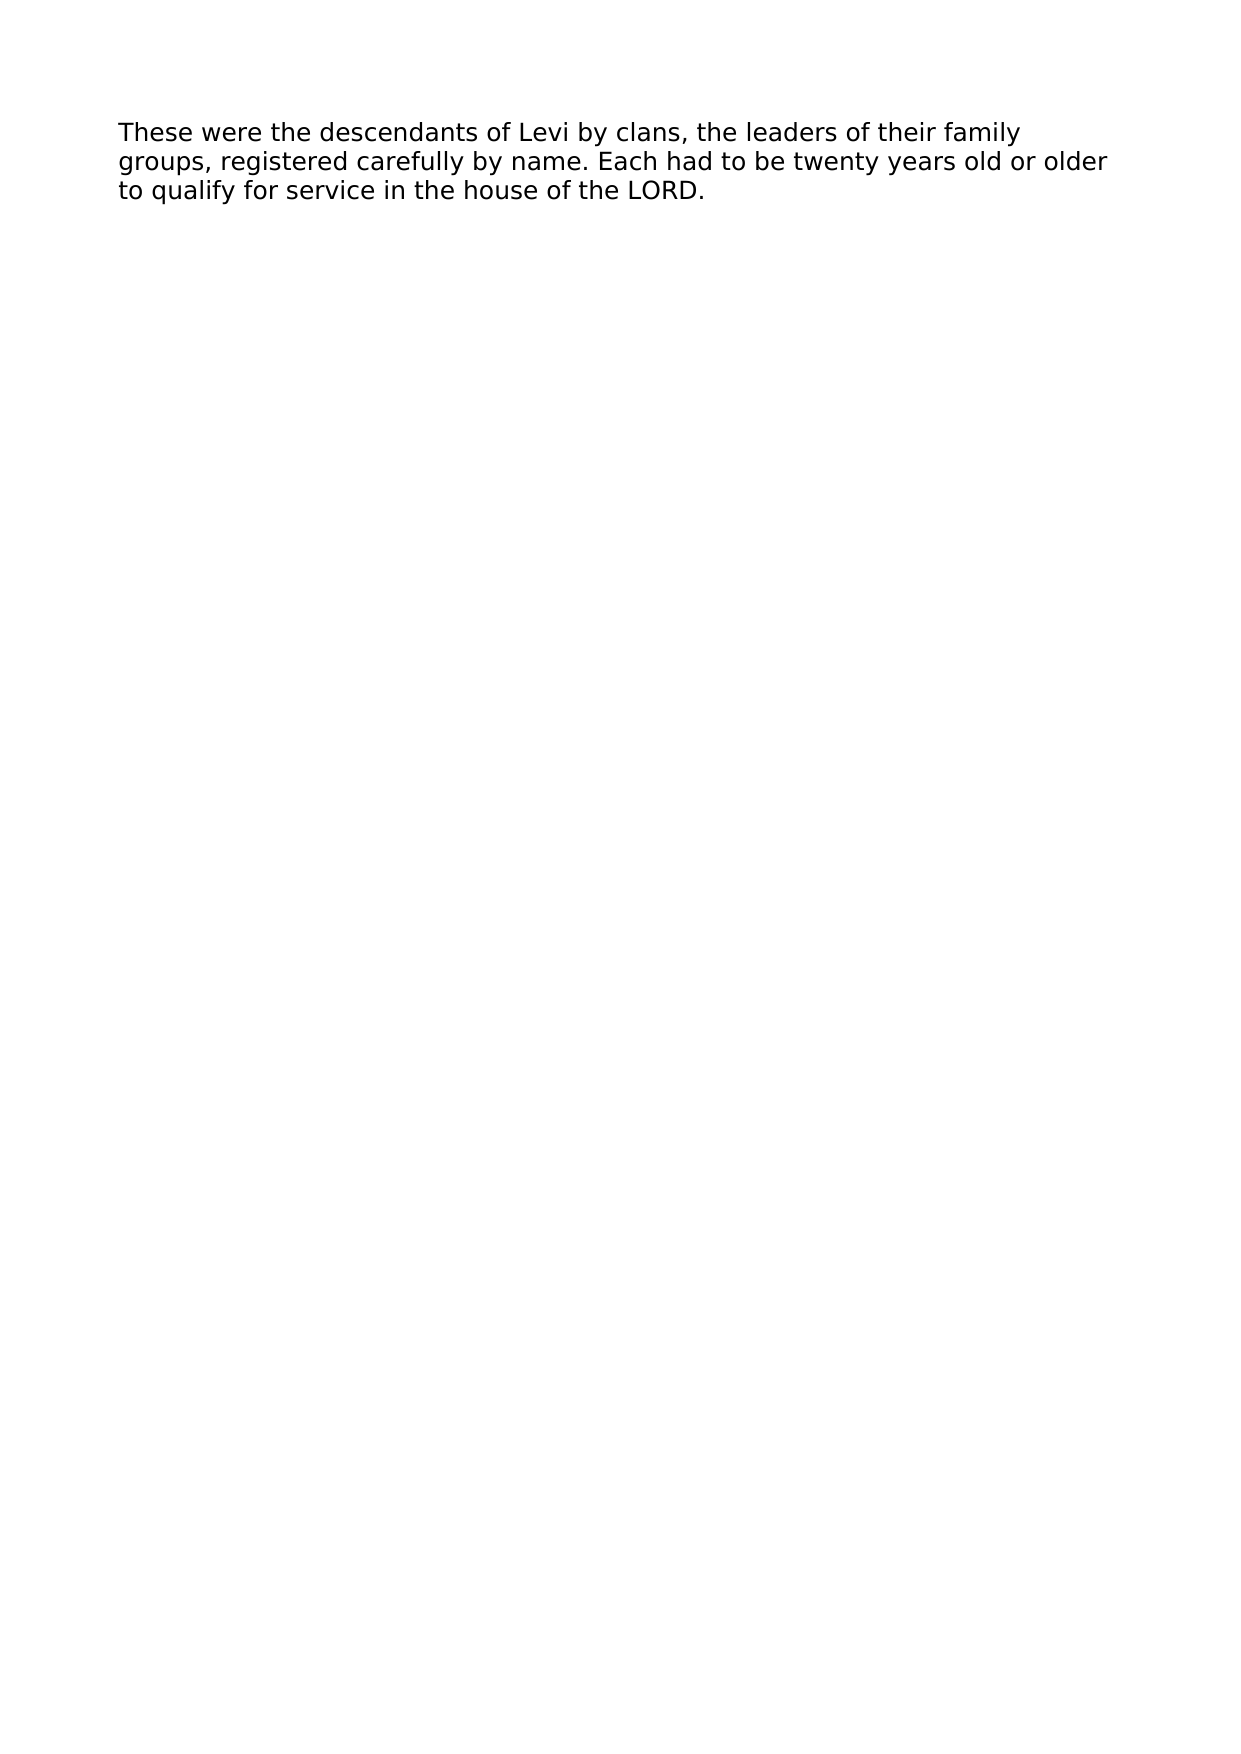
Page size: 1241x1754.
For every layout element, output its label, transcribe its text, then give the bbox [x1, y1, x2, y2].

text These were the descendants of Levi by clans, the leaders of their family groups, registered carefully by name. Each had to be twenty years old or older to qualify for service in the house of the LORD. [118, 118, 1122, 206]
